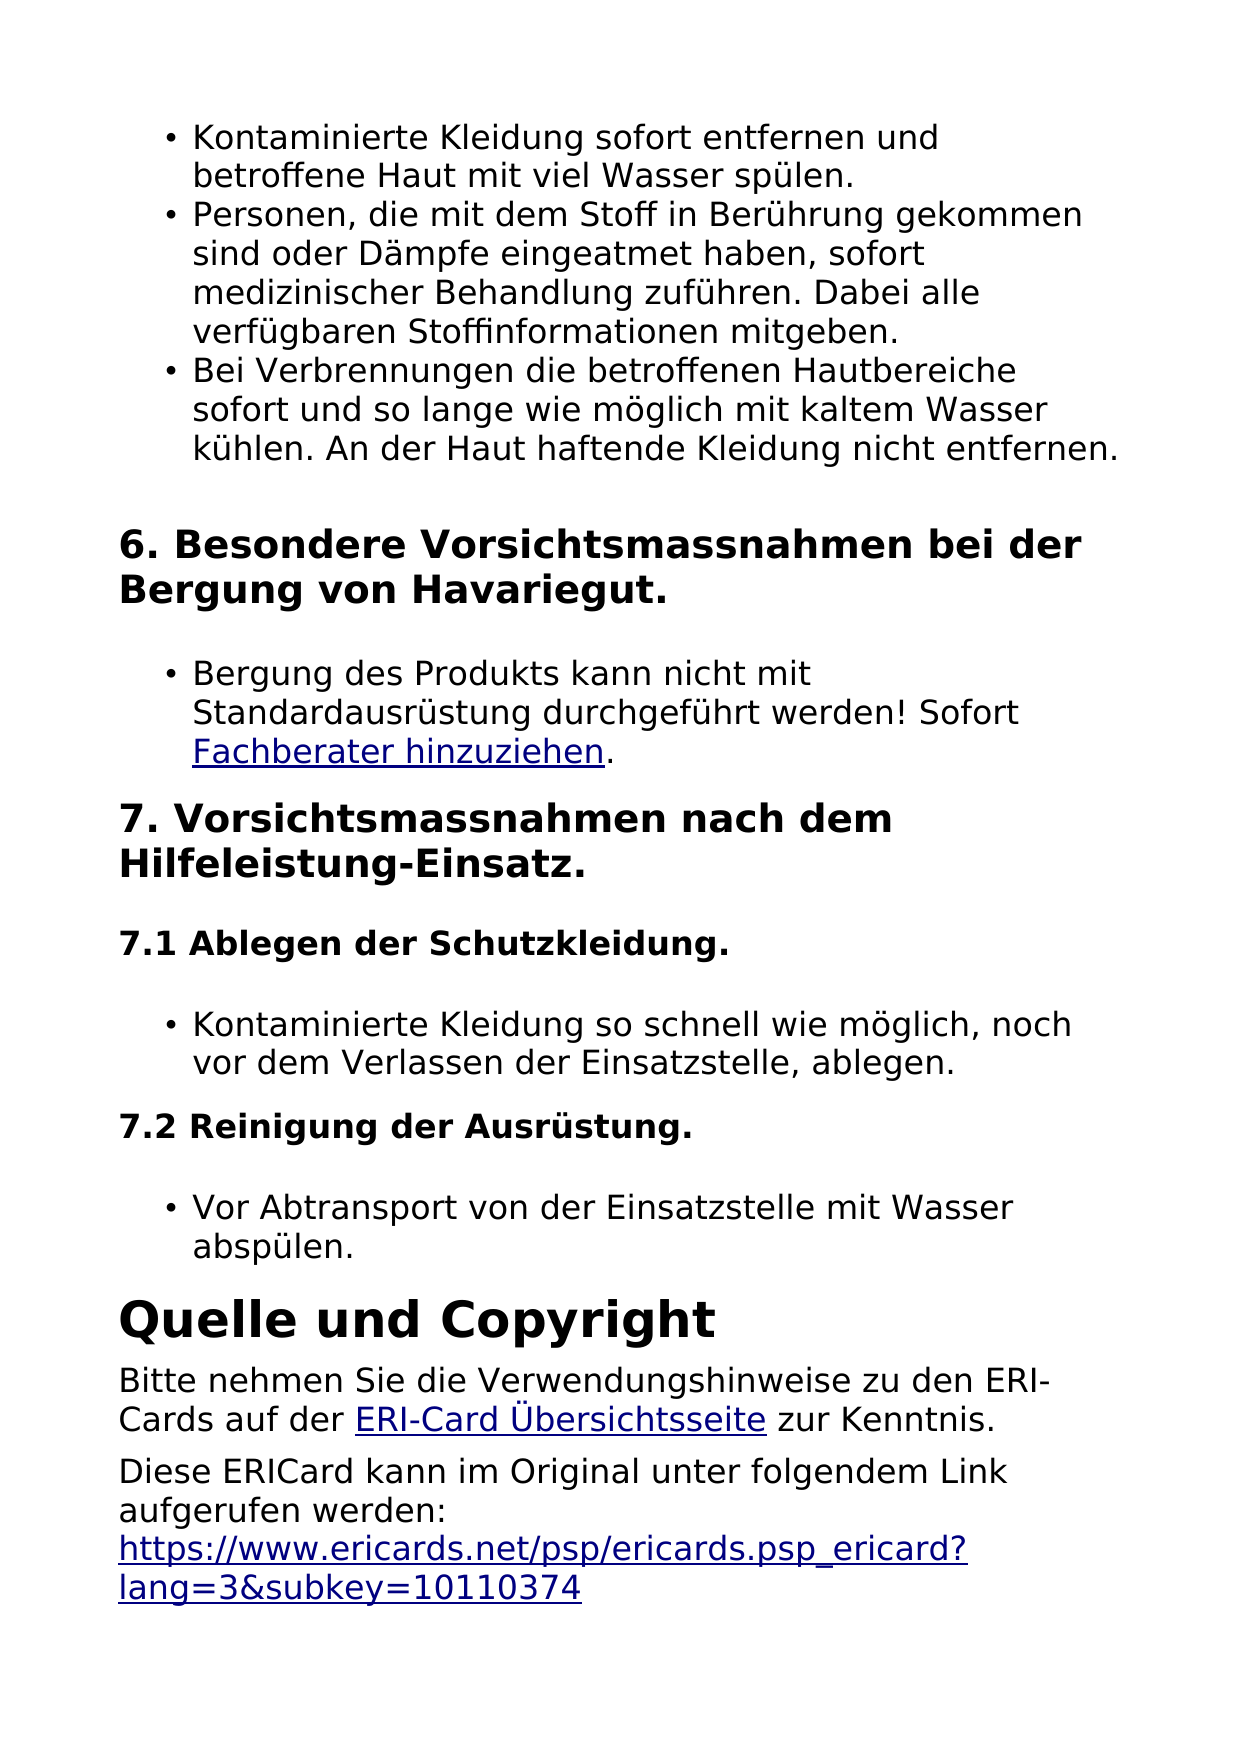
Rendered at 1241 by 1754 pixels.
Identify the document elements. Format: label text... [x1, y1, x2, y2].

list Vor Abtransport von der Einsatzstelle mit Wasser abspülen. [177, 1188, 1122, 1266]
list Kontaminierte Kleidung so schnell wie möglich, noch vor dem Verlassen der Einsatzstelle, ablegen. [177, 1005, 1122, 1083]
list Personen, die mit dem Stoff in Berührung gekommen sind oder Dämpfe eingeatmet haben, sofort medizinischer Behandlung zuführen. Dabei alle verfügbaren Stoffinformationen mitgeben. [177, 196, 1122, 351]
subtitle Quelle und Copyright [118, 1291, 1122, 1349]
subtitle 7. Vorsichtsmassnahmen nach dem Hilfeleistung-Einsatz. [118, 796, 1122, 887]
text Bitte nehmen Sie die Verwendungshinweise zu den ERI-Cards auf der ERI-Card Übersichtsseite zur Kenntnis. [118, 1362, 1122, 1440]
subtitle 6. Besondere Vorsichtsmassnahmen bei der Bergung von Havariegut. [118, 522, 1122, 613]
list Bei Verbrennungen die betroffenen Hautbereiche sofort und so lange wie möglich mit kaltem Wasser kühlen. An der Haut haftende Kleidung nicht entfernen. [177, 351, 1122, 468]
text Diese ERICard kann im Original unter folgendem Link aufgerufen werden: https://www.ericards.net/psp/ericards.psp_ericard?lang=3&subkey=10110374 [118, 1452, 1122, 1608]
subtitle 7.1 Ablegen der Schutzkleidung. [118, 924, 1122, 963]
subtitle 7.2 Reinigung der Ausrüstung. [118, 1108, 1122, 1147]
list Kontaminierte Kleidung sofort entfernen und betroffene Haut mit viel Wasser spülen. [177, 118, 1122, 196]
list Bergung des Produkts kann nicht mit Standardausrüstung durchgeführt werden! Sofort Fachberater hinzuziehen. [177, 655, 1122, 771]
